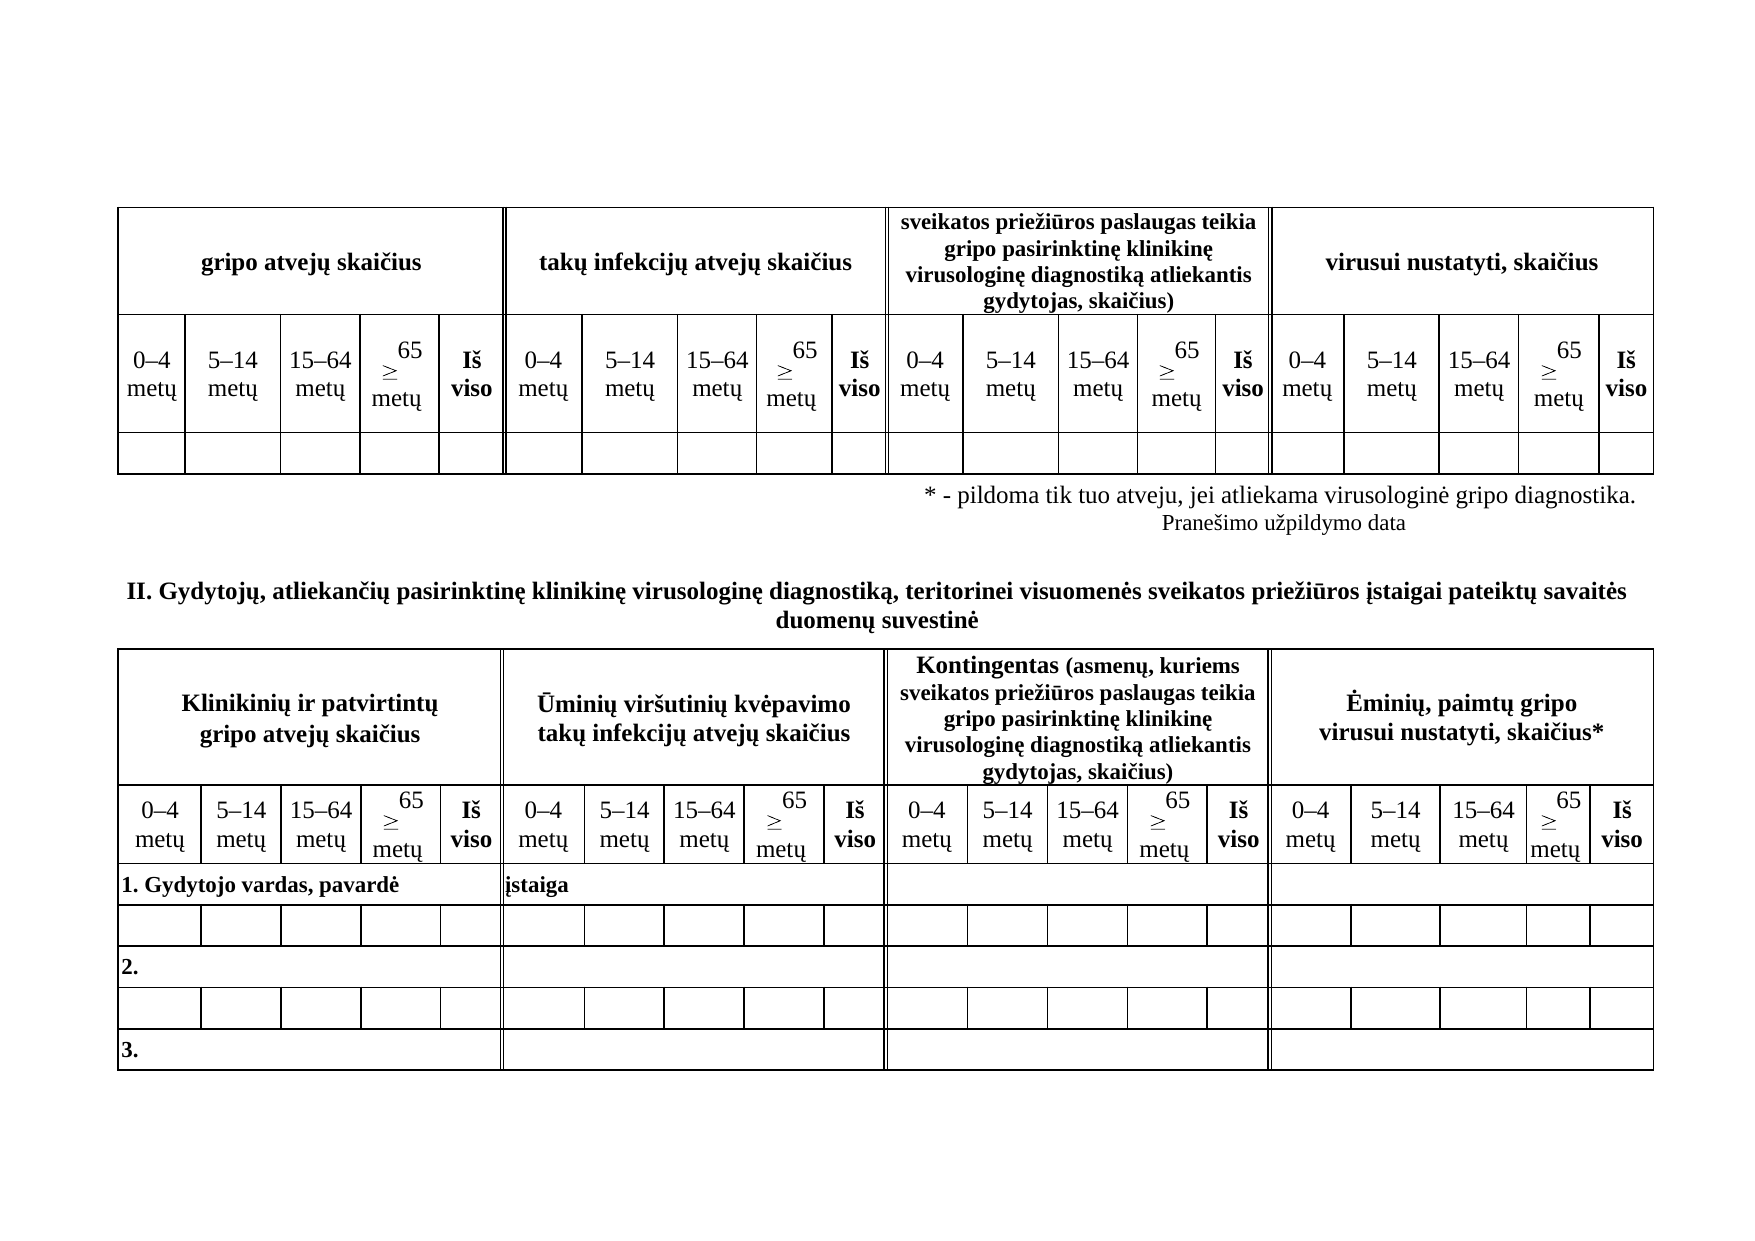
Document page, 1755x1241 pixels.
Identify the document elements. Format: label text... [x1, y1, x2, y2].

table_cell [1441, 988, 1526, 1028]
table_cell 5–14 metų [1345, 315, 1438, 432]
table_cell >=65 metų [1138, 315, 1215, 432]
table_header Klinikinių ir patvirtintų gripo atvejų skaičius [119, 650, 500, 784]
table_cell [362, 988, 440, 1028]
table_cell [964, 433, 1058, 473]
table_cell [583, 433, 677, 473]
table_cell [757, 433, 831, 473]
table_cell 15–64 metų [282, 786, 360, 862]
table_cell [119, 433, 184, 473]
table_cell [1441, 906, 1526, 945]
table_cell [281, 433, 359, 473]
table_header [846, 509, 996, 538]
table_cell [1128, 906, 1206, 945]
table_header takų infekcijų atvejų skaičius [507, 208, 885, 314]
table_cell [888, 864, 1267, 904]
table_cell [119, 906, 200, 945]
table_cell [585, 988, 663, 1028]
table_cell [202, 988, 280, 1028]
table_cell [745, 988, 823, 1028]
table_cell 15–64 metų [1048, 786, 1127, 862]
table_cell Iš viso [825, 786, 883, 862]
table_cell 15–64 metų [678, 315, 756, 432]
table_cell [665, 988, 743, 1028]
table_cell [1273, 433, 1343, 473]
table_cell Iš viso [1216, 315, 1268, 432]
table_cell [888, 988, 967, 1028]
table_cell [833, 433, 885, 473]
table_cell 0–4 metų [1272, 786, 1350, 862]
table_cell >=65 metų [361, 315, 438, 432]
table_cell [1272, 988, 1350, 1028]
table_cell [504, 988, 584, 1028]
table_cell [1345, 433, 1438, 473]
table_cell [1272, 906, 1350, 945]
table_cell 1. Gydytojo vardas, pavardė [119, 864, 500, 904]
table_cell [1591, 988, 1653, 1028]
text * - pildoma tik tuo atveju, jei atliekama virusologinė gripo diagnostika. [118, 481, 1636, 509]
table_cell 5–14 metų [964, 315, 1058, 432]
table_cell 15–64 metų [665, 786, 743, 862]
table_header Ėminių, paimtų gripo virusui nustatyti, skaičius* [1272, 650, 1653, 784]
table_header gripo atvejų skaičius [119, 208, 502, 314]
table_cell 0–4 metų [507, 315, 581, 432]
table_cell [1208, 988, 1267, 1028]
table_cell 0–4 metų [889, 315, 962, 432]
table_header virusui nustatyti, skaičius [1273, 208, 1653, 314]
table_cell [888, 947, 1267, 987]
table_header [118, 509, 751, 538]
table_cell [1128, 988, 1206, 1028]
table_header [1571, 509, 1653, 538]
table_cell [362, 906, 440, 945]
table_cell [825, 988, 883, 1028]
table_cell >=65 metų [745, 786, 823, 862]
table_cell Iš viso [441, 786, 500, 862]
table_cell [745, 906, 823, 945]
table_cell [825, 906, 883, 945]
table_cell [678, 433, 756, 473]
table_cell 2. [119, 947, 500, 987]
table_cell [1352, 906, 1439, 945]
table_cell [440, 433, 502, 473]
table_cell [1591, 906, 1653, 945]
table_cell [1048, 988, 1127, 1028]
table_cell [441, 906, 500, 945]
table_cell [282, 988, 360, 1028]
table_cell 0–4 metų [119, 315, 184, 432]
table_cell [504, 906, 584, 945]
table_cell [1272, 864, 1653, 904]
table_cell >=65 metų [1527, 786, 1589, 862]
table_cell [1272, 1030, 1653, 1069]
table_cell Iš viso [1591, 786, 1653, 862]
table_cell >=65 metų [1519, 315, 1598, 432]
table_cell Iš viso [440, 315, 502, 432]
table_cell [1048, 906, 1127, 945]
table_cell 15–64 metų [281, 315, 359, 432]
table_cell [1519, 433, 1598, 473]
table_header Ūminių viršutinių kvėpavimo takų infekcijų atvejų skaičius [504, 650, 883, 784]
table_cell [1272, 947, 1653, 987]
table_cell >=65 metų [1128, 786, 1206, 862]
table_cell Iš viso [1600, 315, 1653, 432]
table_cell [186, 433, 280, 473]
table_cell 5–14 metų [202, 786, 280, 862]
table_header Pranešimo užpildymo data [996, 509, 1571, 538]
table_cell [1059, 433, 1137, 473]
table_cell [585, 906, 663, 945]
table_cell [1208, 906, 1267, 945]
table_cell 15–64 metų [1059, 315, 1137, 432]
table_cell [1440, 433, 1518, 473]
table_cell [1216, 433, 1268, 473]
table_cell [968, 906, 1047, 945]
table_cell [665, 906, 743, 945]
table_cell >=65 metų [757, 315, 831, 432]
table_cell [282, 906, 360, 945]
table_header sveikatos priežiūros paslaugas teikia gripo pasirinktinę klinikinę virusologinę diagnostiką atliekantis gydytojas, skaičius) [889, 208, 1268, 314]
table_header Kontingentas (asmenų, kuriems sveikatos priežiūros paslaugas teikia gripo pasirinktinę klinikinę virusologinę diagnostiką atliekantis gydytojas, skaičius) [888, 650, 1267, 784]
table_cell [119, 988, 200, 1028]
table_cell [504, 1030, 883, 1069]
table_cell [361, 433, 438, 473]
table_cell >=65 metų [362, 786, 440, 862]
table_cell [889, 433, 962, 473]
table_cell [1527, 988, 1589, 1028]
table_cell 0–4 metų [1273, 315, 1343, 432]
table_cell 5–14 metų [583, 315, 677, 432]
table_cell 5–14 metų [1352, 786, 1439, 862]
table_cell 0–4 metų [119, 786, 200, 862]
table_cell 0–4 metų [888, 786, 967, 862]
table_cell [968, 988, 1047, 1028]
table_cell 15–64 metų [1441, 786, 1526, 862]
table_cell [1527, 906, 1589, 945]
table_cell Iš viso [1208, 786, 1267, 862]
table_cell [888, 906, 967, 945]
table_cell [504, 947, 883, 987]
table_cell įstaiga [504, 864, 883, 904]
table_cell 5–14 metų [186, 315, 280, 432]
table_cell 15–64 metų [1440, 315, 1518, 432]
table_cell 3. [119, 1030, 500, 1069]
table_cell [1138, 433, 1215, 473]
table_cell [1600, 433, 1653, 473]
table_cell 5–14 metų [585, 786, 663, 862]
table_cell [202, 906, 280, 945]
table_cell 5–14 metų [968, 786, 1047, 862]
table_header [751, 509, 846, 538]
table_cell [507, 433, 581, 473]
table_cell [441, 988, 500, 1028]
table_cell Iš viso [833, 315, 885, 432]
text II. Gydytojų, atliekančių pasirinktinę klinikinę virusologinę diagnostiką, teritorinei visuomenės sveikatos priežiūros įstaigai pateiktų savaitės duomenų suvestinė [118, 576, 1636, 634]
table_cell [1352, 988, 1439, 1028]
table_cell [888, 1030, 1267, 1069]
table_cell 0–4 metų [504, 786, 584, 862]
